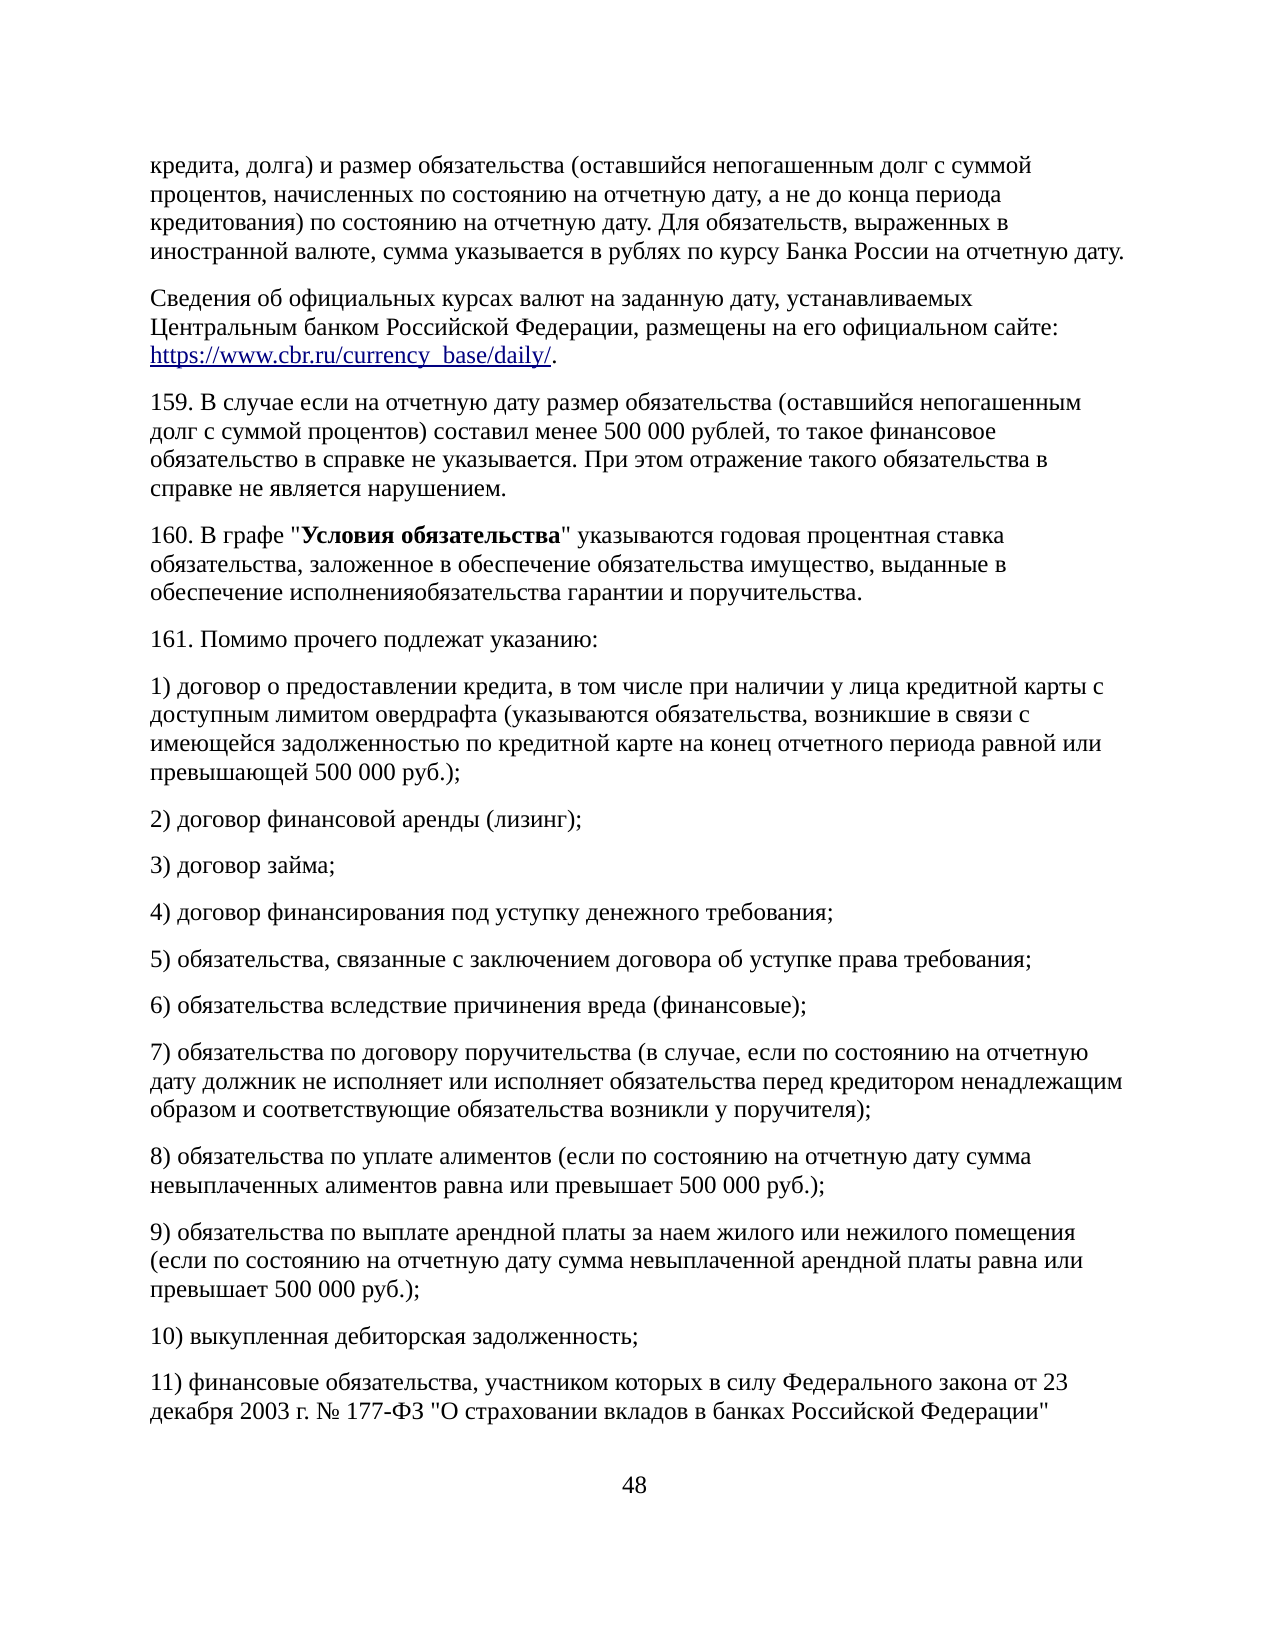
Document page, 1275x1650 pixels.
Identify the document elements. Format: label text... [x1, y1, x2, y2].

text 11) финансовые обязательства, участником которых в силу Федерального закона от 23 декабря 2003 г. № 177-ФЗ "О страховании вкладов в банках Российской Федерации" [150, 1367, 1125, 1425]
text 160. В графе "Условия обязательства" указываются годовая процентная ставка обязательства, заложенное в обеспечение обязательства имущество, выданные в обеспечение исполненияобязательства гарантии и поручительства. [150, 520, 1125, 606]
text 9) обязательства по выплате арендной платы за наем жилого или нежилого помещения (если по состоянию на отчетную дату сумма невыплаченной арендной платы равна или превышает 500 000 руб.); [150, 1217, 1125, 1303]
text 159. В случае если на отчетную дату размер обязательства (оставшийся непогашенным долг с суммой процентов) составил менее 500 000 рублей, то такое финансовое обязательство в справке не указывается. При этом отражение такого обязательства в справке не является нарушением. [150, 387, 1125, 502]
text 7) обязательства по договору поручительства (в случае, если по состоянию на отчетную дату должник не исполняет или исполняет обязательства перед кредитором ненадлежащим образом и соответствующие обязательства возникли у поручителя); [150, 1037, 1125, 1123]
text 8) обязательства по уплате алиментов (если по состоянию на отчетную дату сумма невыплаченных алиментов равна или превышает 500 000 руб.); [150, 1141, 1125, 1199]
text 1) договор о предоставлении кредита, в том числе при наличии у лица кредитной карты с доступным лимитом овердрафта (указываются обязательства, возникшие в связи с имеющейся задолженностью по кредитной карте на конец отчетного периода равной или превышающей 500 000 руб.); [150, 671, 1125, 786]
text 161. Помимо прочего подлежат указанию: [150, 624, 1125, 653]
text 2) договор финансовой аренды (лизинг); [150, 804, 1125, 832]
text 5) обязательства, связанные с заключением договора об уступке права требования; [150, 944, 1125, 972]
text 4) договор финансирования под уступку денежного требования; [150, 897, 1125, 926]
text кредита, долга) и размер обязательства (оставшийся непогашенным долг с суммой процентов, начисленных по состоянию на отчетную дату, а не до конца периода кредитования) по состоянию на отчетную дату. Для обязательств, выраженных в иностранной валюте, сумма указывается в рублях по курсу Банка России на отчетную дату. [150, 150, 1125, 265]
text 3) договор займа; [150, 850, 1125, 879]
text 10) выкупленная дебиторская задолженность; [150, 1321, 1125, 1349]
text 6) обязательства вследствие причинения вреда (финансовые); [150, 990, 1125, 1019]
text Сведения об официальных курсах валют на заданную дату, устанавливаемых Центральным банком Российской Федерации, размещены на его официальном сайте: https://www.cbr.ru/currency_base/daily/. [150, 283, 1125, 369]
